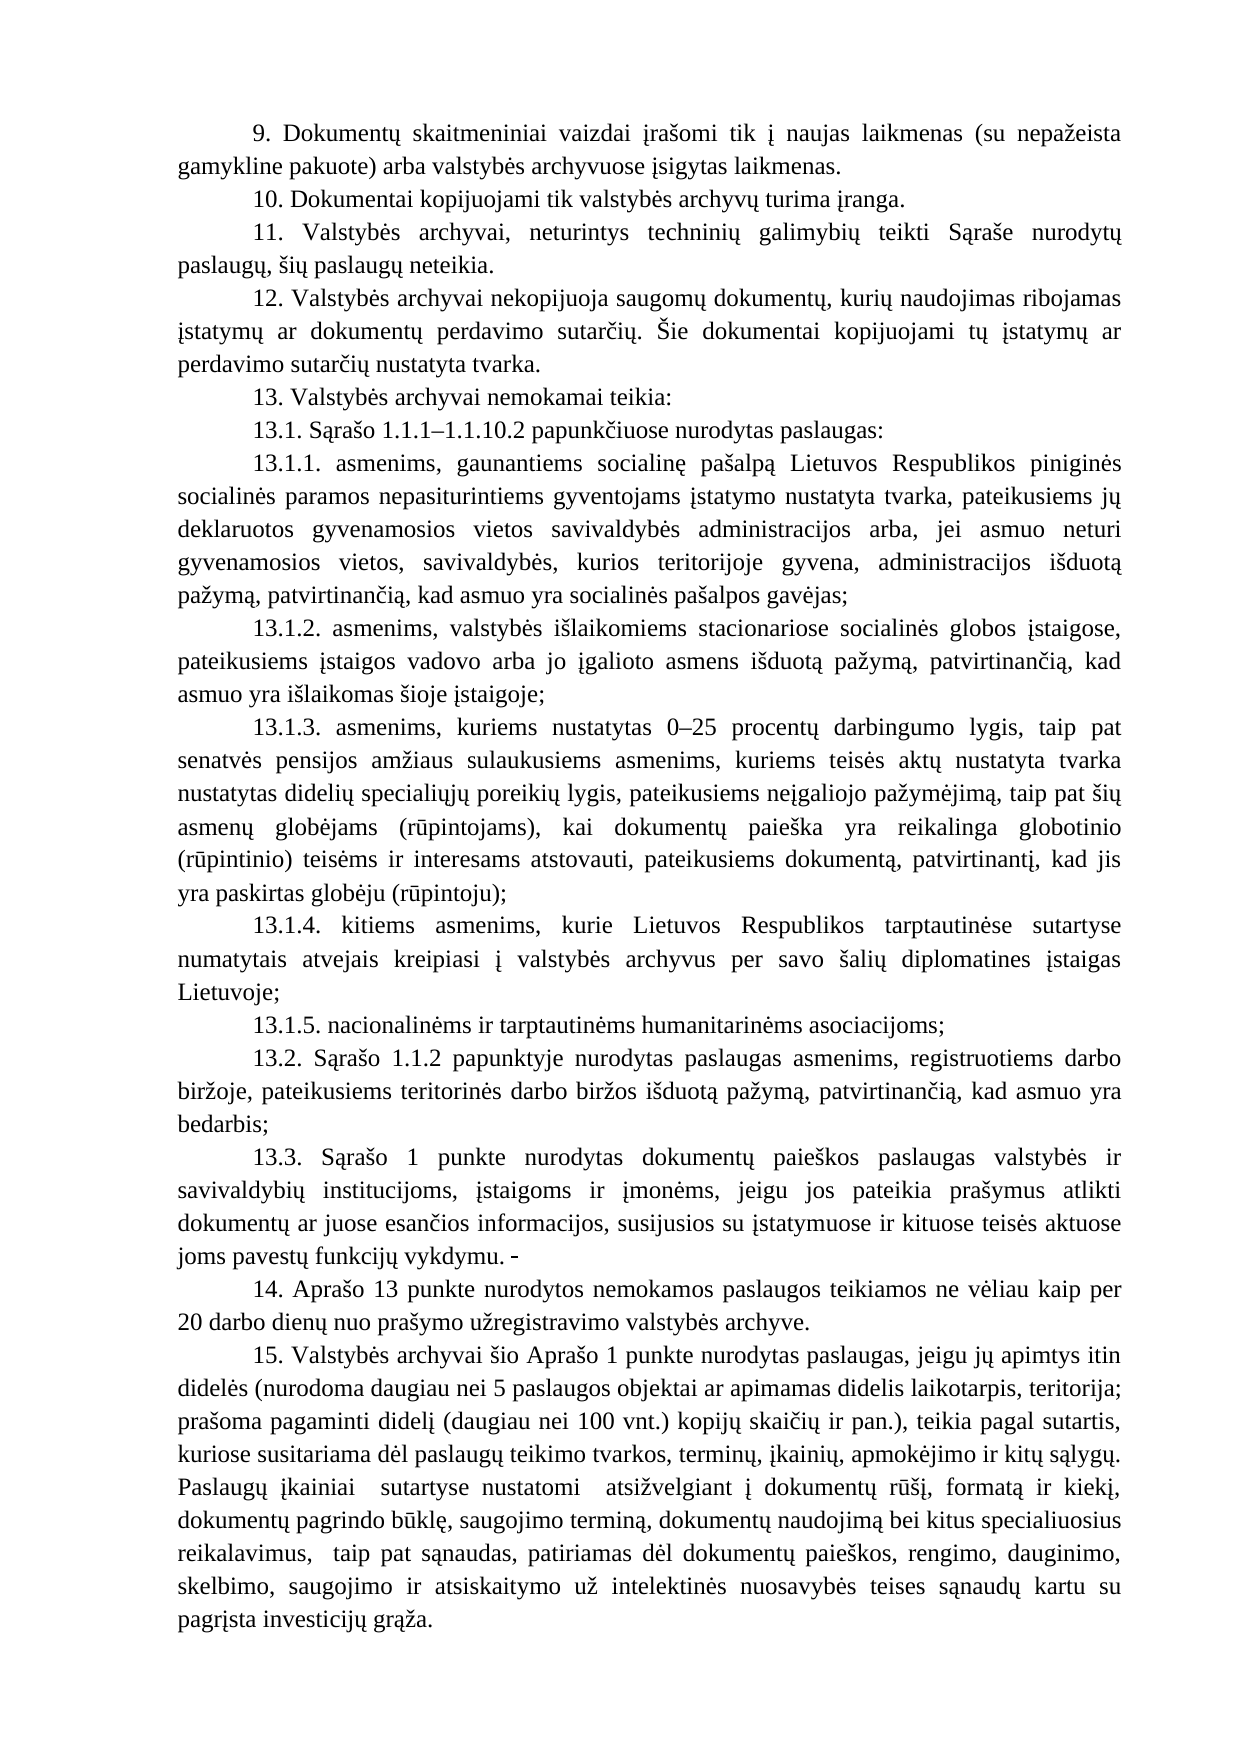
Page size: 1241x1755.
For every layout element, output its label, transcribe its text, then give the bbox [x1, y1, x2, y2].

text 10. Dokumentai kopijuojami tik valstybės archyvų turima įranga. [177, 184, 1122, 213]
text 13.1.5. nacionalinėms ir tarptautinėms humanitarinėms asociacijoms; [177, 1010, 1122, 1038]
text 13.1. Sąrašo 1.1.1–1.1.10.2 papunkčiuose nurodytas paslaugas: [177, 415, 1122, 444]
text 13.1.2. asmenims, valstybės išlaikomiems stacionariose socialinės globos įstaigose, pateikusiems įstaigos vadovo arba jo įgalioto asmens išduotą pažymą, patvirtinančią, kad asmuo yra išlaikomas šioje įstaigoje; [177, 613, 1122, 708]
text 13.1.4. kitiems asmenims, kurie Lietuvos Respublikos tarptautinėse sutartyse numatytais atvejais kreipiasi į valstybės archyvus per savo šalių diplomatines įstaigas Lietuvoje; [177, 911, 1122, 1005]
text 12. Valstybės archyvai nekopijuoja saugomų dokumentų, kurių naudojimas ribojamas įstatymų ar dokumentų perdavimo sutarčių. Šie dokumentai kopijuojami tų įstatymų ar perdavimo sutarčių nustatyta tvarka. [177, 283, 1122, 378]
text 14. Aprašo 13 punkte nurodytos nemokamos paslaugos teikiamos ne vėliau kaip per 20 darbo dienų nuo prašymo užregistravimo valstybės archyve. [177, 1274, 1122, 1336]
text 13.2. Sąrašo 1.1.2 papunktyje nurodytas paslaugas asmenims, registruotiems darbo biržoje, pateikusiems teritorinės darbo biržos išduotą pažymą, patvirtinančią, kad asmuo yra bedarbis; [177, 1043, 1122, 1137]
text 9. Dokumentų skaitmeniniai vaizdai įrašomi tik į naujas laikmenas (su nepažeista gamykline pakuote) arba valstybės archyvuose įsigytas laikmenas. [177, 118, 1122, 180]
text 13. Valstybės archyvai nemokamai teikia: [177, 382, 1122, 411]
text 13.3. Sąrašo 1 punkte nurodytas dokumentų paieškos paslaugas valstybės ir savivaldybių institucijoms, įstaigoms ir įmonėms, jeigu jos pateikia prašymus atlikti dokumentų ar juose esančios informacijos, susijusios su įstatymuose ir kituose teisės aktuose joms pavestų funkcijų vykdymu. [177, 1142, 1122, 1269]
text 13.1.3. asmenims, kuriems nustatytas 0–25 procentų darbingumo lygis, taip pat senatvės pensijos amžiaus sulaukusiems asmenims, kuriems teisės aktų nustatyta tvarka nustatytas didelių specialiųjų poreikių lygis, pateikusiems neįgaliojo pažymėjimą, taip pat šių asmenų globėjams (rūpintojams), kai dokumentų paieška yra reikalinga globotinio (rūpintinio) teisėms ir interesams atstovauti, pateikusiems dokumentą, patvirtinantį, kad jis yra paskirtas globėju (rūpintoju); [177, 712, 1122, 906]
text 11. Valstybės archyvai, neturintys techninių galimybių teikti Sąraše nurodytų paslaugų, šių paslaugų neteikia. [177, 217, 1122, 279]
text 13.1.1. asmenims, gaunantiems socialinę pašalpą Lietuvos Respublikos piniginės socialinės paramos nepasiturintiems gyventojams įstatymo nustatyta tvarka, pateikusiems jų deklaruotos gyvenamosios vietos savivaldybės administracijos arba, jei asmuo neturi gyvenamosios vietos, savivaldybės, kurios teritorijoje gyvena, administracijos išduotą pažymą, patvirtinančią, kad asmuo yra socialinės pašalpos gavėjas; [177, 448, 1122, 609]
text 15. Valstybės archyvai šio Aprašo 1 punkte nurodytas paslaugas, jeigu jų apimtys itin didelės (nurodoma daugiau nei 5 paslaugos objektai ar apimamas didelis laikotarpis, teritorija; prašoma pagaminti didelį (daugiau nei 100 vnt.) kopijų skaičių ir pan.), teikia pagal sutartis, kuriose susitariama dėl paslaugų teikimo tvarkos, terminų, įkainių, apmokėjimo ir kitų sąlygų. Paslaugų įkainiai sutartyse nustatomi atsižvelgiant į dokumentų rūšį, formatą ir kiekį, dokumentų pagrindo būklę, saugojimo terminą, dokumentų naudojimą bei kitus specialiuosius reikalavimus, taip pat sąnaudas, patiriamas dėl dokumentų paieškos, rengimo, dauginimo, skelbimo, saugojimo ir atsiskaitymo už intelektinės nuosavybės teises sąnaudų kartu su pagrįsta investicijų grąža. [177, 1340, 1122, 1633]
